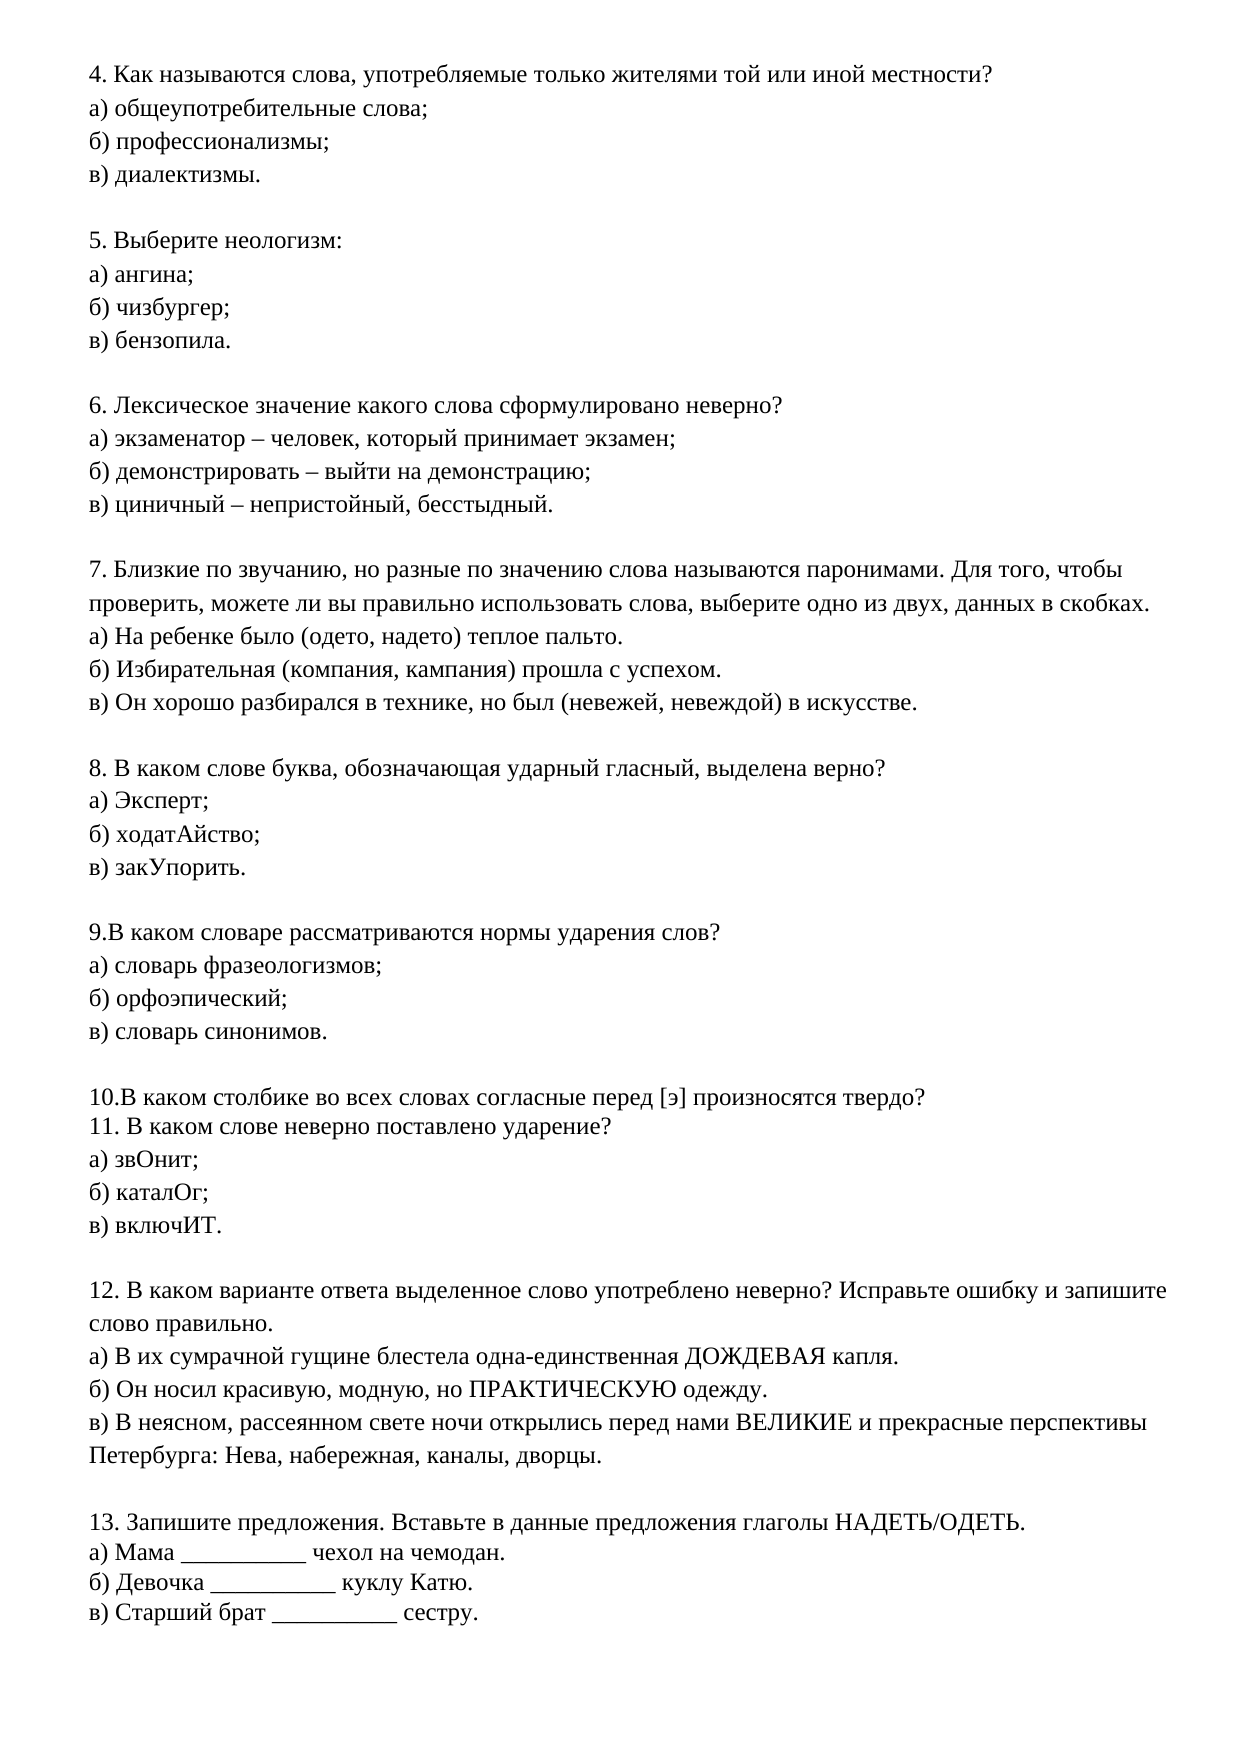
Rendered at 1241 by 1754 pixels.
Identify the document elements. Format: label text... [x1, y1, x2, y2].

text а) Эксперт; [89, 786, 1204, 814]
text а) словарь фразеологизмов; [89, 950, 1204, 979]
text б) ходатАйство; [89, 819, 1204, 847]
text б) чизбургер; [89, 292, 1204, 321]
text а) На ребенке было (одето, надето) теплое пальто. [89, 621, 1204, 650]
text в) закУпорить. [89, 852, 1204, 880]
text в) циничный – непристойный, бесстыдный. [89, 489, 1204, 518]
text б) Девочка __________ куклу Катю. [89, 1565, 1204, 1595]
text б) профессионализмы; [89, 126, 1204, 155]
text 12. В каком варианте ответа выделенное слово употреблено неверно? Исправьте ошибку и запишите слово правильно. [89, 1275, 1204, 1337]
text а) ангина; [89, 259, 1204, 287]
text в) бензопила. [89, 325, 1204, 353]
text а) звОнит; [89, 1144, 1204, 1173]
text б) Он носил красивую, модную, но ПРАКТИЧЕСКУЮ одежду. [89, 1374, 1204, 1403]
text в) Он хорошо разбирался в технике, но был (невежей, невеждой) в искусстве. [89, 687, 1204, 716]
text б) Избирательная (компания, кампания) прошла с успехом. [89, 654, 1204, 683]
text в) В неясном, рассеянном свете ночи открылись перед нами ВЕЛИКИЕ и прекрасные перспективы Петербурга: Нева, набережная, каналы, дворцы. [89, 1407, 1204, 1469]
text б) каталОг; [89, 1177, 1204, 1206]
text б) демонстрировать – выйти на демонстрацию; [89, 456, 1204, 485]
text а) Мама __________ чехол на чемодан. [89, 1535, 1204, 1565]
text 11. В каком слове неверно поставлено ударение? [89, 1111, 1204, 1139]
text а) В их сумрачной гущине блестела одна-единственная ДОЖДЕВАЯ капля. [89, 1341, 1204, 1370]
text в) словарь синонимов. [89, 1016, 1204, 1045]
text в) Старший брат __________ сестру. [89, 1595, 1204, 1625]
text б) орфоэпический; [89, 983, 1204, 1012]
text 7. Близкие по звучанию, но разные по значению слова называются паронимами. Для того, чтобы проверить, можете ли вы правильно использовать слова, выберите одно из двух, данных в скобках. [89, 554, 1204, 617]
text 13. Запишите предложения. Вставьте в данные предложения глаголы НАДЕТЬ/ОДЕТЬ. [89, 1505, 1204, 1535]
text 6. Лексическое значение какого слова сформулировано неверно? [89, 390, 1204, 419]
text 4. Как называются слова, употребляемые только жителями той или иной местности? [89, 59, 1204, 89]
text 8. В каком слове буква, обозначающая ударный гласный, выделена верно? [89, 753, 1204, 781]
text в) диалектизмы. [89, 159, 1204, 188]
text 10.В каком столбике во всех словах согласные перед [э] произносятся твердо? [89, 1081, 1204, 1111]
text в) включИТ. [89, 1210, 1204, 1239]
text а) экзаменатор – человек, который принимает экзамен; [89, 423, 1204, 452]
text 5. Выберите неологизм: [89, 224, 1204, 254]
text а) общеупотребительные слова; [89, 93, 1204, 122]
text 9.В каком словаре рассматриваются нормы ударения слов? [89, 917, 1204, 946]
